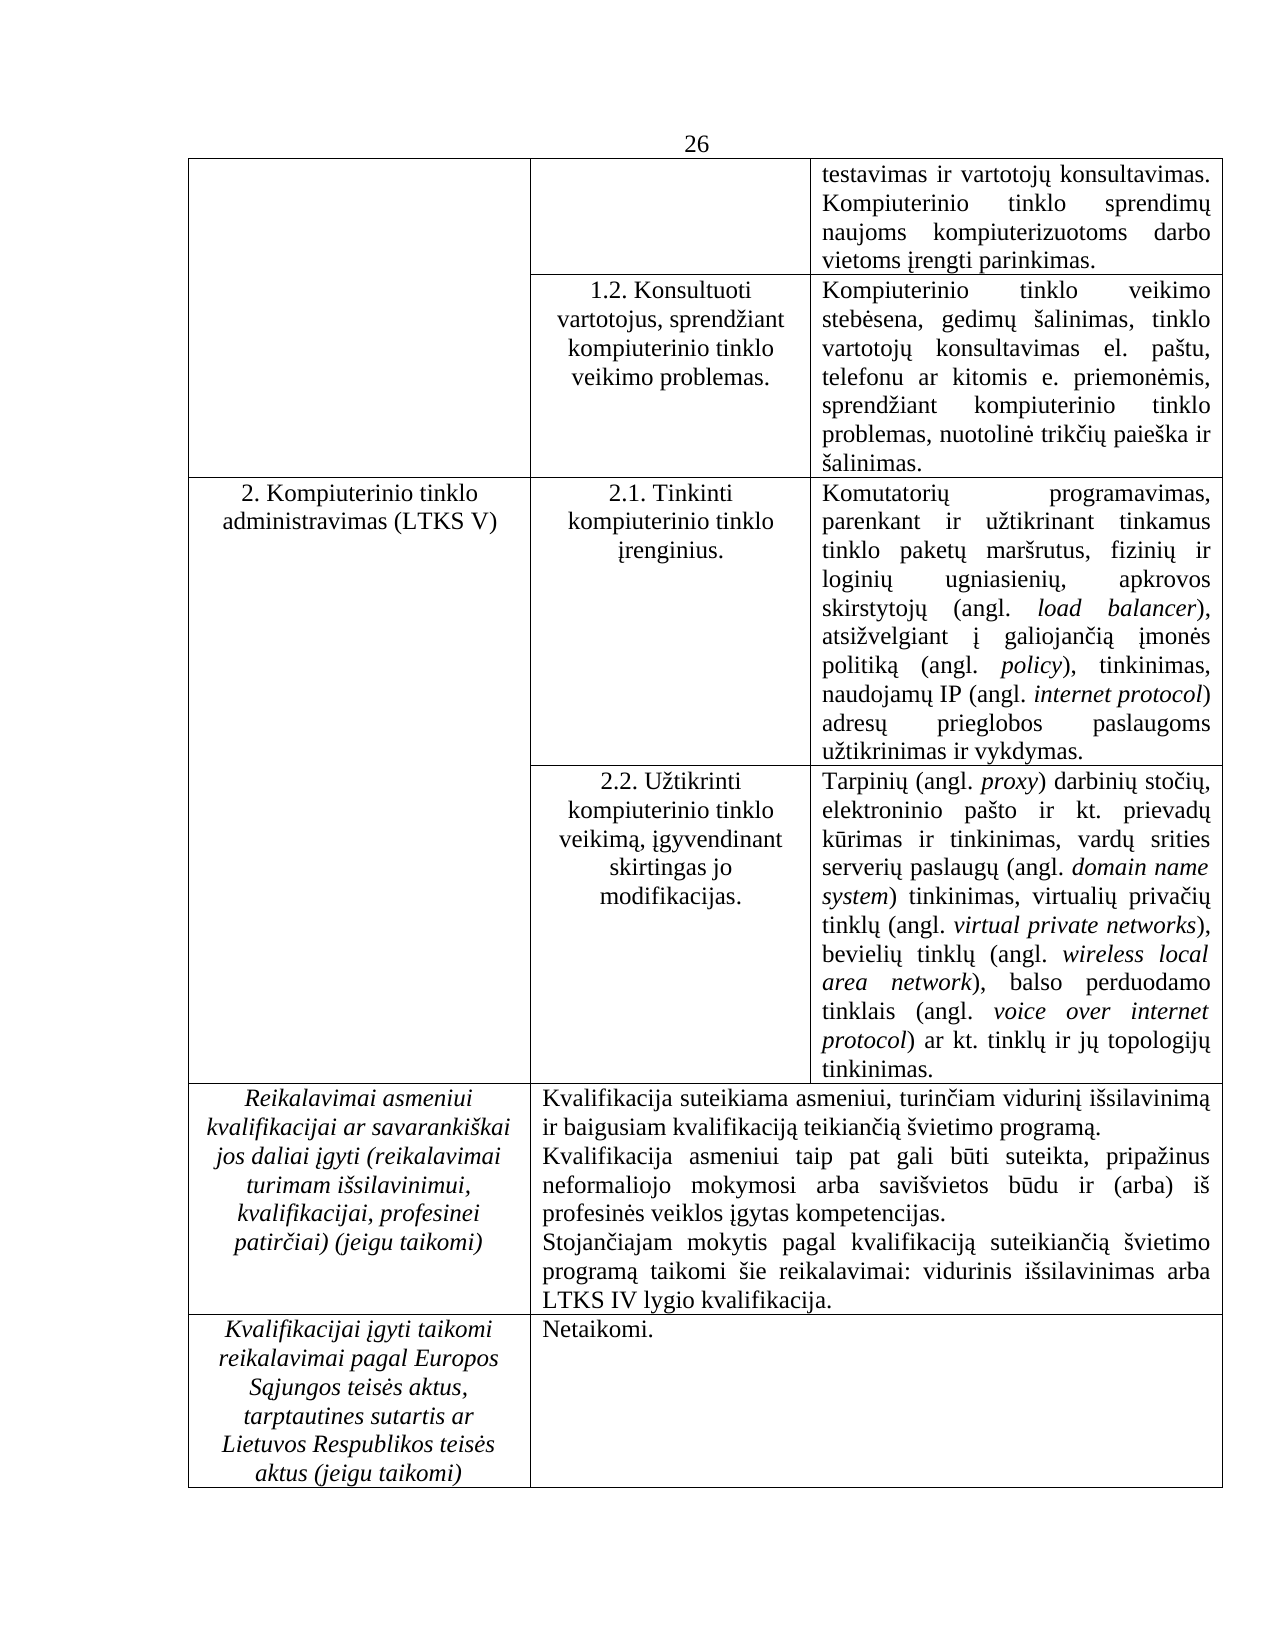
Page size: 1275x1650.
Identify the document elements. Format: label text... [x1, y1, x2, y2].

table_cell Komutatorių programavimas, parenkant ir užtikrinant tinkamus tinklo paketų maršrutus, fizinių ir loginių ugniasienių, apkrovos skirstytojų (angl. load balancer), atsižvelgiant į galiojančią įmonės politiką (angl. policy), tinkinimas, naudojamų IP (angl. internet protocol) adresų prieglobos paslaugoms užtikrinimas ir vykdymas. [811, 478, 1222, 765]
table_cell testavimas ir vartotojų konsultavimas. Kompiuterinio tinklo sprendimų naujoms kompiuterizuotoms darbo vietoms įrengti parinkimas. [811, 159, 1222, 274]
table_cell [189, 159, 530, 477]
table_cell Tarpinių (angl. proxy) darbinių stočių, elektroninio pašto ir kt. prievadų kūrimas ir tinkinimas, vardų srities serverių paslaugų (angl. domain name system) tinkinimas, virtualių privačių tinklų (angl. virtual private networks), bevielių tinklų (angl. wireless local area network), balso perduodamo tinklais (angl. voice over internet protocol) ar kt. tinklų ir jų topologijų tinkinimas. [811, 766, 1222, 1082]
table_cell Kompiuterinio tinklo veikimo stebėsena, gedimų šalinimas, tinklo vartotojų konsultavimas el. paštu, telefonu ar kitomis e. priemonėmis, sprendžiant kompiuterinio tinklo problemas, nuotolinė trikčių paieška ir šalinimas. [811, 275, 1222, 477]
table_cell 2. Kompiuterinio tinklo administravimas (LTKS V) [189, 478, 530, 1082]
table_cell [531, 159, 810, 274]
table_cell Netaikomi. [531, 1315, 1222, 1487]
table_cell Kvalifikacijai įgyti taikomi reikalavimai pagal Europos Sąjungos teisės aktus, tarptautines sutartis ar Lietuvos Respublikos teisės aktus (jeigu taikomi) [189, 1315, 530, 1487]
table_cell Reikalavimai asmeniui kvalifikacijai ar savarankiškai jos daliai įgyti (reikalavimai turimam išsilavinimui, kvalifikacijai, profesinei patirčiai) (jeigu taikomi) [189, 1084, 530, 1313]
table_cell 1.2. Konsultuoti vartotojus, sprendžiant kompiuterinio tinklo veikimo problemas. [531, 275, 810, 477]
table_cell 2.2. Užtikrinti kompiuterinio tinklo veikimą, įgyvendinant skirtingas jo modifikacijas. [531, 766, 810, 1082]
table_cell Kvalifikacija suteikiama asmeniui, turinčiam vidurinį išsilavinimą ir baigusiam kvalifikaciją teikiančią švietimo programą. Kvalifikacija asmeniui taip pat gali būti suteikta, pripažinus neformaliojo mokymosi arba savišvietos būdu ir (arba) iš profesinės veiklos įgytas kompetencijas. Stojančiajam mokytis pagal kvalifikaciją suteikiančią švietimo programą taikomi šie reikalavimai: vidurinis išsilavinimas arba LTKS IV lygio kvalifikacija. [531, 1084, 1222, 1313]
table_cell 2.1. Tinkinti kompiuterinio tinklo įrenginius. [531, 478, 810, 765]
